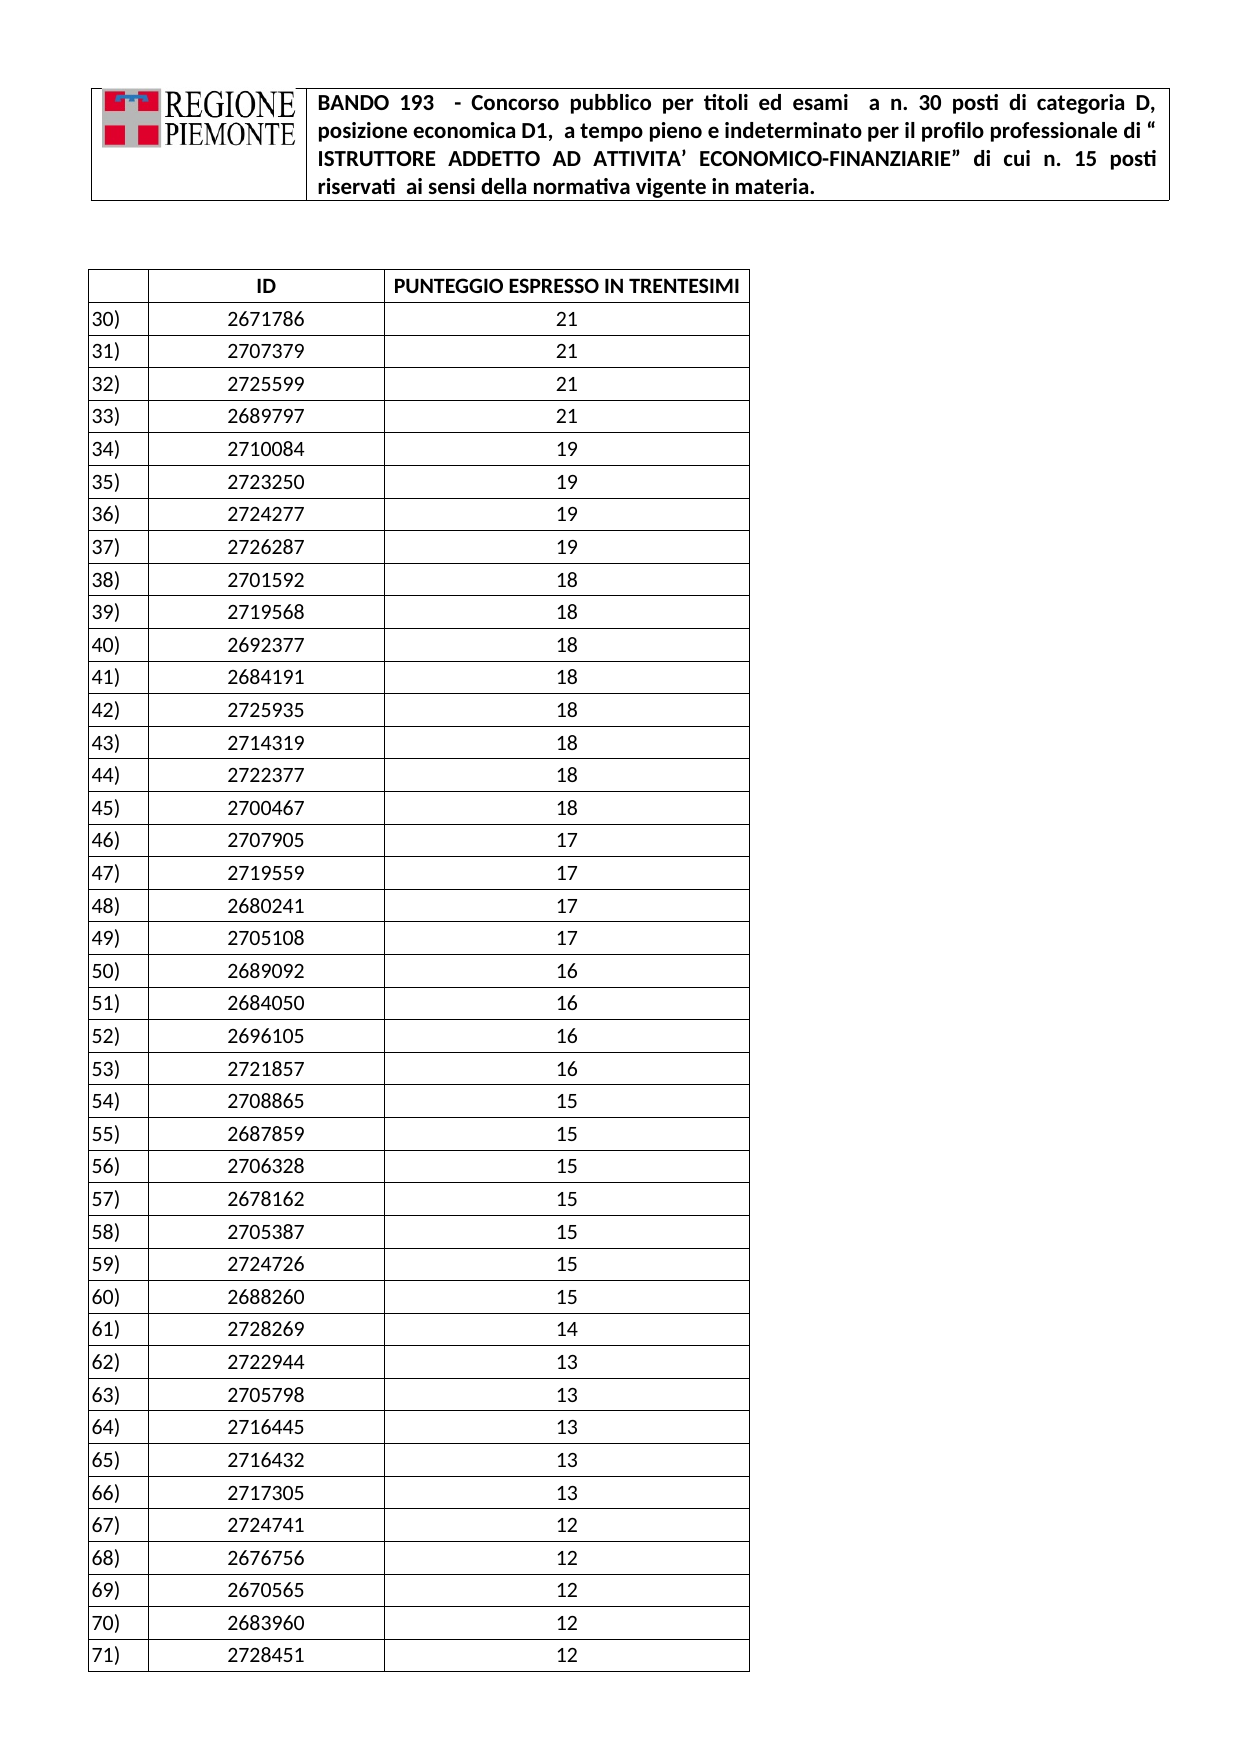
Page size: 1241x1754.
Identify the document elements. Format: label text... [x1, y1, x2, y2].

table_cell 64) [89, 1411, 148, 1443]
table_cell 17 [385, 857, 749, 889]
table_cell 19 [385, 433, 749, 465]
table_cell 71) [89, 1640, 148, 1671]
table_cell 21 [385, 368, 749, 400]
table_cell 16 [385, 988, 749, 1019]
table_cell 2721857 [149, 1053, 384, 1084]
table_cell 67) [89, 1509, 148, 1541]
table_cell 18 [385, 596, 749, 628]
table_cell 15 [385, 1151, 749, 1182]
table_cell 62) [89, 1346, 148, 1378]
table_cell 17 [385, 922, 749, 954]
table_cell 21 [385, 303, 749, 334]
table_cell 34) [89, 433, 148, 465]
table_cell 2696105 [149, 1020, 384, 1052]
table_cell 2684050 [149, 988, 384, 1019]
table_cell 12 [385, 1607, 749, 1639]
table_cell 16 [385, 1020, 749, 1052]
table_cell 2705798 [149, 1379, 384, 1410]
picture [101, 87, 296, 148]
table_cell 48) [89, 890, 148, 921]
table_cell 13 [385, 1477, 749, 1508]
table_cell 12 [385, 1575, 749, 1606]
table_cell 2676756 [149, 1542, 384, 1573]
table_cell 58) [89, 1216, 148, 1247]
table_cell 2714319 [149, 727, 384, 758]
table_cell 12 [385, 1640, 749, 1671]
table_cell 15 [385, 1183, 749, 1215]
table_cell 2707379 [149, 336, 384, 367]
table_cell 2680241 [149, 890, 384, 921]
table_header ID [149, 270, 384, 302]
table_cell 47) [89, 857, 148, 889]
table_cell 17 [385, 825, 749, 856]
table_cell 45) [89, 792, 148, 823]
table_cell 18 [385, 792, 749, 823]
table_cell 18 [385, 727, 749, 758]
table_cell 19 [385, 499, 749, 530]
table_cell 13 [385, 1346, 749, 1378]
table_cell 2678162 [149, 1183, 384, 1215]
table_cell 2705108 [149, 922, 384, 954]
table_cell 2725599 [149, 368, 384, 400]
table_cell 2705387 [149, 1216, 384, 1247]
table_cell 63) [89, 1379, 148, 1410]
table_cell 2670565 [149, 1575, 384, 1606]
table_cell 42) [89, 694, 148, 726]
table_cell 33) [89, 401, 148, 432]
table_cell 68) [89, 1542, 148, 1573]
table_cell 2728451 [149, 1640, 384, 1671]
table_header PUNTEGGIO ESPRESSO IN TRENTESIMI [385, 270, 749, 302]
table_cell 2707905 [149, 825, 384, 856]
table_cell 70) [89, 1607, 148, 1639]
table_cell 18 [385, 629, 749, 661]
table_cell 2728269 [149, 1314, 384, 1345]
table_cell 13 [385, 1444, 749, 1476]
table_cell 59) [89, 1249, 148, 1280]
table_cell 15 [385, 1281, 749, 1313]
table_cell 2671786 [149, 303, 384, 334]
table_cell 19 [385, 531, 749, 563]
table_cell 2684191 [149, 662, 384, 693]
table_cell 18 [385, 662, 749, 693]
table_cell 44) [89, 759, 148, 791]
table_cell 2719559 [149, 857, 384, 889]
table_cell 37) [89, 531, 148, 563]
table_cell 56) [89, 1151, 148, 1182]
table_cell 2724726 [149, 1249, 384, 1280]
table_cell 41) [89, 662, 148, 693]
table_cell 43) [89, 727, 148, 758]
table_cell 69) [89, 1575, 148, 1606]
table_cell 50) [89, 955, 148, 987]
table_cell 55) [89, 1118, 148, 1149]
table_cell 19 [385, 466, 749, 497]
table_cell 30) [89, 303, 148, 334]
table_cell 2725935 [149, 694, 384, 726]
table_cell 16 [385, 1053, 749, 1084]
table_cell 39) [89, 596, 148, 628]
table_cell 18 [385, 694, 749, 726]
table_cell 2683960 [149, 1607, 384, 1639]
table_cell 46) [89, 825, 148, 856]
table_cell 2687859 [149, 1118, 384, 1149]
table_cell 2689092 [149, 955, 384, 987]
table_cell 40) [89, 629, 148, 661]
table_cell 16 [385, 955, 749, 987]
table_cell 57) [89, 1183, 148, 1215]
table_cell 32) [89, 368, 148, 400]
table_cell 2724277 [149, 499, 384, 530]
table_cell 35) [89, 466, 148, 497]
table_cell 2717305 [149, 1477, 384, 1508]
table_cell 49) [89, 922, 148, 954]
table_cell 2710084 [149, 433, 384, 465]
table_header [89, 270, 148, 302]
table_cell 2716432 [149, 1444, 384, 1476]
table_cell 2726287 [149, 531, 384, 563]
table_cell 61) [89, 1314, 148, 1345]
table_cell 51) [89, 988, 148, 1019]
table_cell 2716445 [149, 1411, 384, 1443]
table_cell 21 [385, 401, 749, 432]
table_cell 14 [385, 1314, 749, 1345]
table_cell 18 [385, 759, 749, 791]
table_cell 21 [385, 336, 749, 367]
table_cell 38) [89, 564, 148, 595]
table_cell 60) [89, 1281, 148, 1313]
table_cell 15 [385, 1118, 749, 1149]
table_cell 12 [385, 1542, 749, 1573]
table_cell 13 [385, 1411, 749, 1443]
table_cell 2708865 [149, 1085, 384, 1117]
table_cell 52) [89, 1020, 148, 1052]
table_cell 15 [385, 1249, 749, 1280]
table_cell 66) [89, 1477, 148, 1508]
table_cell 17 [385, 890, 749, 921]
table_cell 36) [89, 499, 148, 530]
table_cell 15 [385, 1216, 749, 1247]
table_cell 65) [89, 1444, 148, 1476]
table_cell 2689797 [149, 401, 384, 432]
table_cell 2688260 [149, 1281, 384, 1313]
table_cell 2719568 [149, 596, 384, 628]
table_cell 2706328 [149, 1151, 384, 1182]
table_cell 2722377 [149, 759, 384, 791]
table_cell 18 [385, 564, 749, 595]
table_cell 15 [385, 1085, 749, 1117]
table_cell 53) [89, 1053, 148, 1084]
table_cell 12 [385, 1509, 749, 1541]
table_cell 54) [89, 1085, 148, 1117]
table_cell 2722944 [149, 1346, 384, 1378]
table_cell 2723250 [149, 466, 384, 497]
table_cell 13 [385, 1379, 749, 1410]
table_cell 2701592 [149, 564, 384, 595]
table_cell 2692377 [149, 629, 384, 661]
table_cell 2700467 [149, 792, 384, 823]
table_cell 2724741 [149, 1509, 384, 1541]
table_cell 31) [89, 336, 148, 367]
